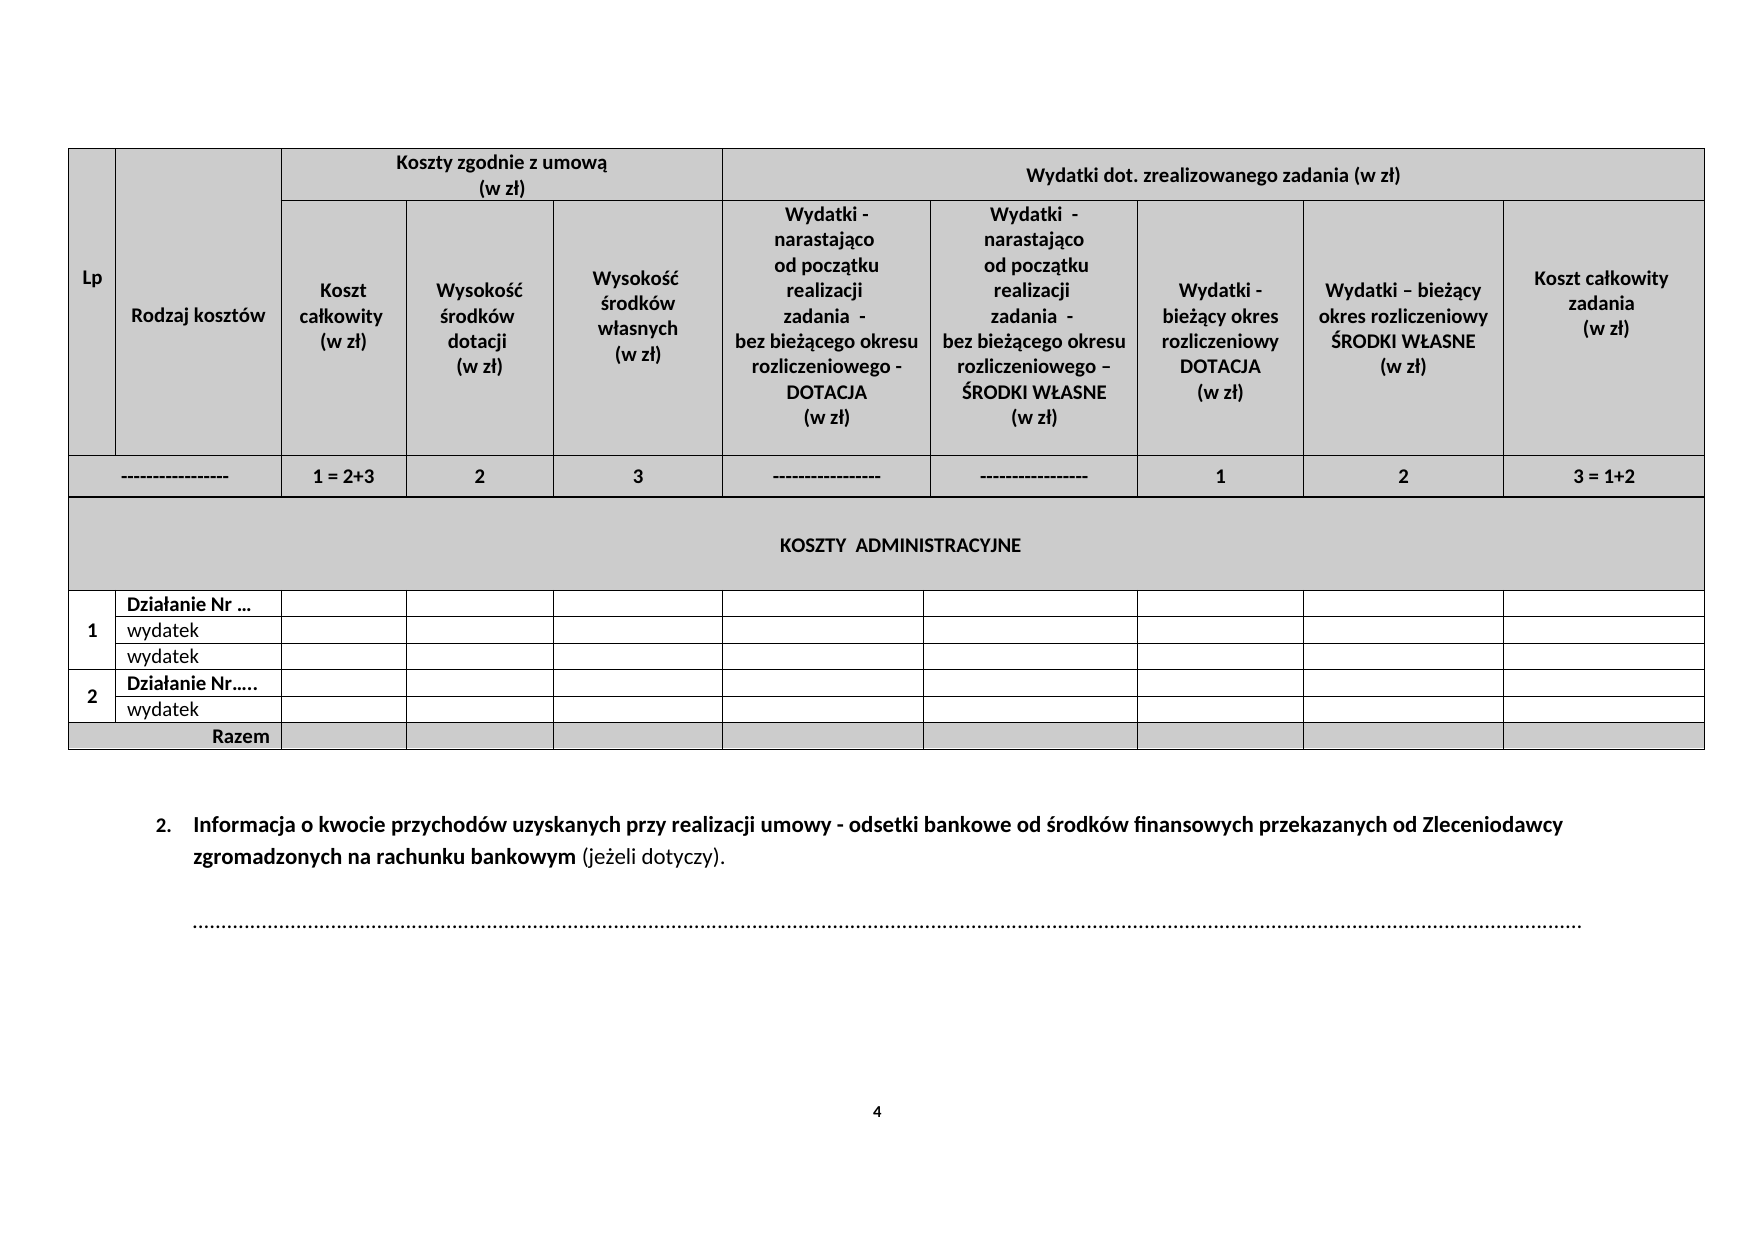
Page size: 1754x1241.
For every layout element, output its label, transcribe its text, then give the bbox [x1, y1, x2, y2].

table_cell [924, 591, 1137, 616]
table_cell [1504, 723, 1704, 748]
table_cell 1 [69, 591, 115, 669]
table_cell [1304, 697, 1503, 722]
table_cell 2 [1304, 456, 1503, 496]
table_cell [407, 617, 553, 643]
table_cell Wydatki - narastająco od początku realizacji zadania - bez bieżącego okresu rozliczeniowego – ŚRODKI WŁASNE (w zł) [931, 201, 1137, 455]
table_cell [723, 697, 923, 722]
list Informacja o kwocie przychodów uzyskanych przy realizacji umowy - odsetki bankowe od środków finansowych przekazanych od Zleceniodawcy zgromadzonych na rachunku bankowym (jeżeli dotyczy). [156, 810, 1636, 870]
table_cell [1304, 591, 1503, 616]
table_cell [407, 591, 553, 616]
table_header Lp. [69, 149, 115, 455]
table_cell [554, 591, 722, 616]
table_cell wydatek [116, 644, 281, 669]
table_cell [924, 617, 1137, 643]
table_cell [1138, 617, 1303, 643]
table_cell ----------------- [931, 456, 1137, 496]
table_cell [282, 670, 406, 696]
table_cell [282, 697, 406, 722]
table_header Wydatki dot. zrealizowanego zadania (w zł) [723, 149, 1704, 200]
table_cell [407, 723, 553, 748]
table_cell Wysokość środków własnych (w zł) [554, 201, 722, 455]
table_cell [282, 617, 406, 643]
table_cell [723, 670, 923, 696]
table_cell [1504, 670, 1704, 696]
table_cell Koszt całkowity (w zł) [282, 201, 406, 455]
table_cell [924, 670, 1137, 696]
table_cell [407, 697, 553, 722]
table_cell [1138, 723, 1303, 748]
table_cell Działanie Nr….. [116, 670, 281, 696]
table_cell [1138, 697, 1303, 722]
table_cell [1138, 670, 1303, 696]
table_header KOSZTY ADMINISTRACYJNE [69, 498, 1704, 590]
table_cell [282, 591, 406, 616]
table_cell [554, 723, 722, 748]
table_cell [554, 617, 722, 643]
table_cell Wydatki – bieżący okres rozliczeniowy ŚRODKI WŁASNE (w zł) [1304, 201, 1503, 455]
table_cell [407, 644, 553, 669]
table_cell [723, 617, 923, 643]
table_cell [723, 644, 923, 669]
table_cell [1504, 591, 1704, 616]
table_cell wydatek [116, 697, 281, 722]
table_cell 1 = 2+3 [282, 456, 406, 496]
table_cell [1304, 670, 1503, 696]
table_cell [1138, 591, 1303, 616]
text ................................................................................................................................................................................................................................................. [65, 906, 1701, 934]
table_cell 2 [407, 456, 553, 496]
table_cell 2 [69, 670, 115, 722]
table_cell [924, 723, 1137, 748]
table_cell [924, 644, 1137, 669]
table_cell 3 = 1+2 [1504, 456, 1704, 496]
table_cell [282, 723, 406, 748]
table_cell [554, 644, 722, 669]
table_cell [1304, 644, 1503, 669]
table_cell [407, 670, 553, 696]
table_cell [723, 591, 923, 616]
table_cell Razem [69, 723, 281, 748]
table_cell [282, 644, 406, 669]
table_header Koszty zgodnie z umową (w zł) [282, 149, 722, 200]
table_cell Wydatki - narastająco od początku realizacji zadania - bez bieżącego okresu rozliczeniowego - DOTACJA (w zł) [723, 201, 930, 455]
table_cell [1504, 617, 1704, 643]
table_cell Wysokość środków dotacji (w zł) [407, 201, 553, 455]
table_cell [723, 723, 923, 748]
table_cell Koszt całkowity zadania (w zł) [1504, 201, 1704, 455]
table_cell [1304, 723, 1503, 748]
table_cell [1504, 644, 1704, 669]
table_cell ----------------- [723, 456, 930, 496]
table_cell wydatek [116, 617, 281, 643]
table_cell Wydatki - bieżący okres rozliczeniowy DOTACJA (w zł) [1138, 201, 1303, 455]
table_cell [554, 670, 722, 696]
table_header Rodzaj kosztów [116, 149, 281, 455]
table_cell [1504, 697, 1704, 722]
table_cell Działanie Nr … [116, 591, 281, 616]
table_cell ----------------- [69, 456, 281, 496]
table_cell 1 [1138, 456, 1303, 496]
table_cell [1304, 617, 1503, 643]
table_cell [554, 697, 722, 722]
table_cell 3 [554, 456, 722, 496]
table_cell [1138, 644, 1303, 669]
table_cell [924, 697, 1137, 722]
